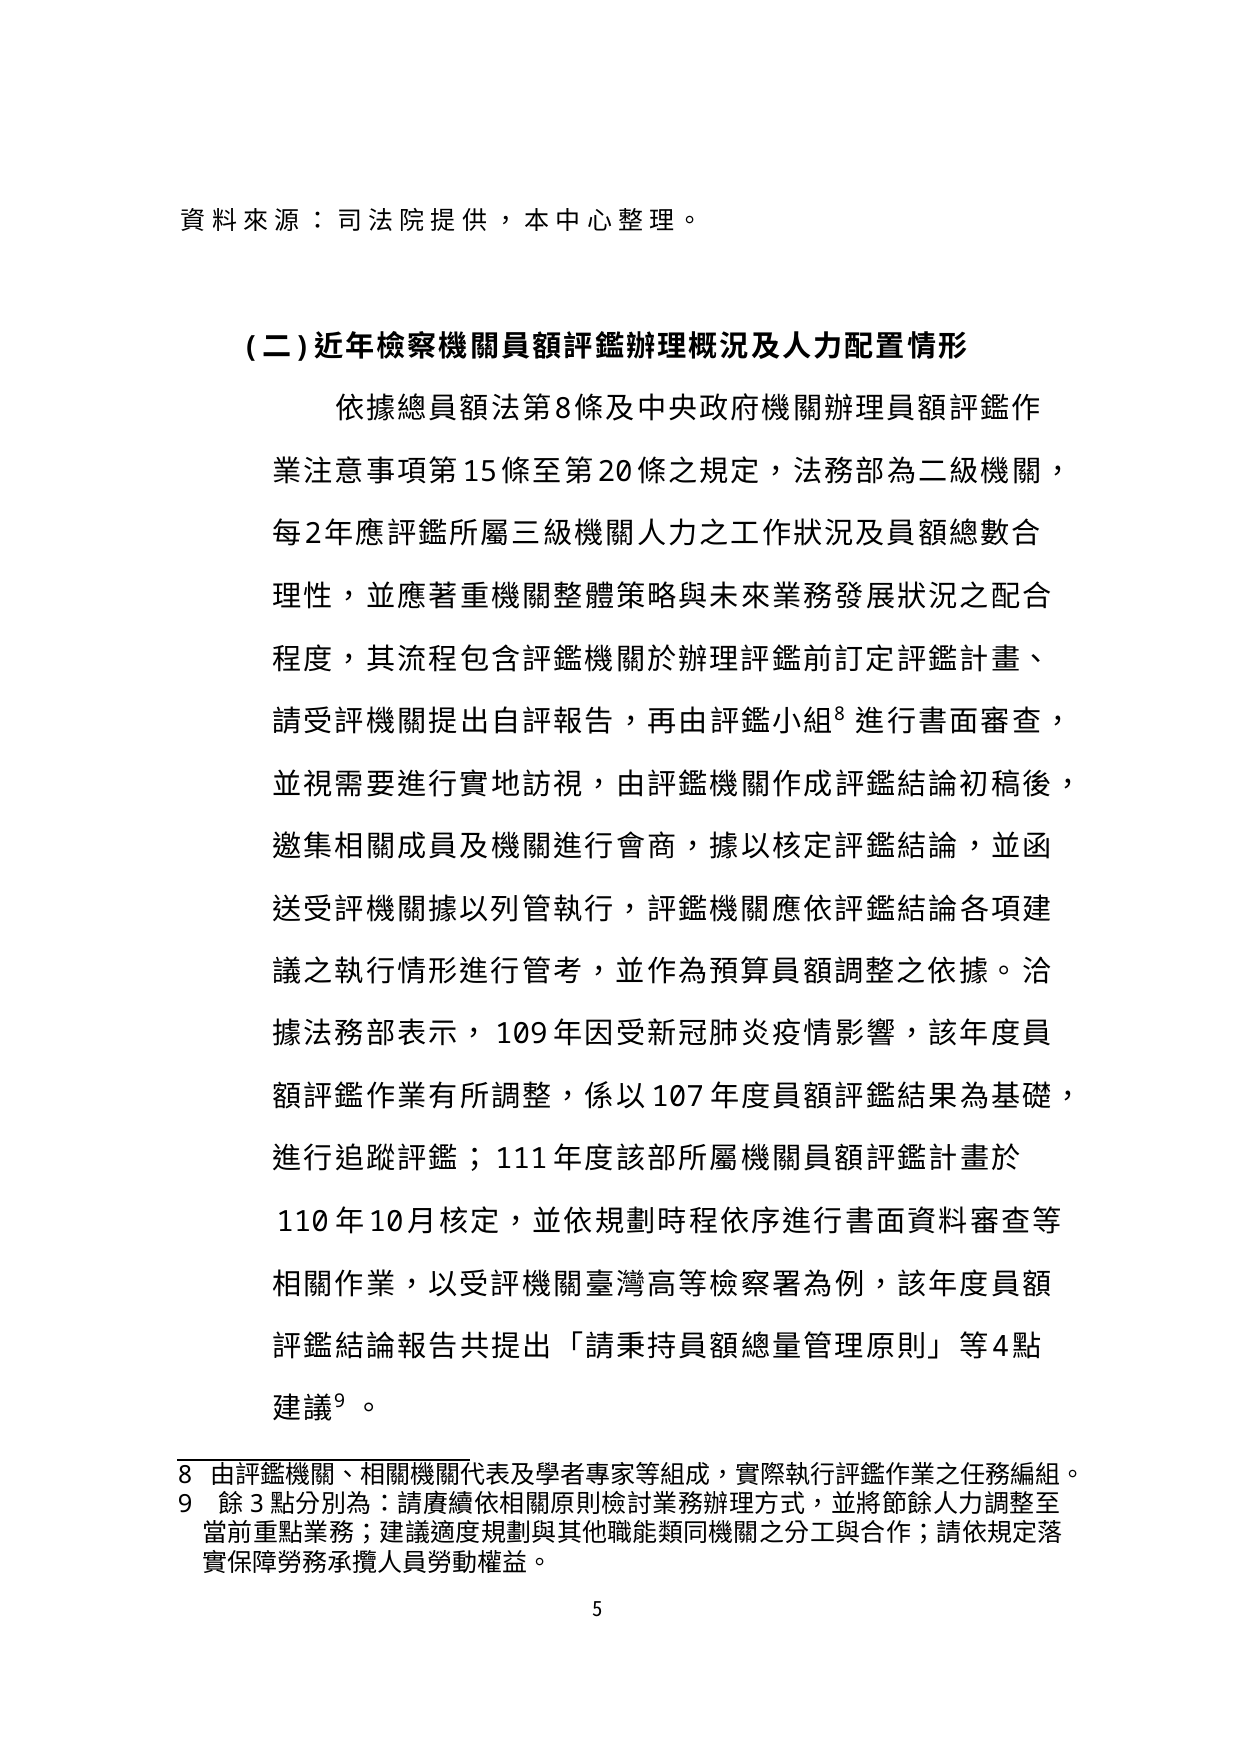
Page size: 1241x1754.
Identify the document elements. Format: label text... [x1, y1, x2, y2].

text 資料來源：司法院提供，本中心整理。 [177, 177, 1063, 240]
text 依據總員額法第8條及中央政府機關辦理員額評鑑作業注意事項第15條至第20條之規定，法務部為二級機關，每2年應評鑑所屬三級機關人力之工作狀況及員額總數合理性，並應著重機關整體策略與未來業務發展狀況之配合程度，其流程包含評鑑機關於辦理評鑑前訂定評鑑計畫、請受評機關提出自評報告，再由評鑑小組進行書面審查，並視需要進行實地訪視，由評鑑機關作成評鑑結論初稿後，邀集相關成員及機關進行會商，據以核定評鑑結論，並函送受評機關據以列管執行，評鑑機關應依評鑑結論各項建議之執行情形進行管考，並作為預算員額調整之依據。洽據法務部表示，109年因受新冠肺炎疫情影響，該年度員額評鑑作業有所調整，係以107年度員額評鑑結果為基礎，進行追蹤評鑑；111年度該部所屬機關員額評鑑計畫於110年10月核定，並依規劃時程依序進行書面資料審查等相關作業，以受評機關臺灣高等檢察署為例，該年度員額評鑑結論報告共提出「請秉持員額總量管理原則」等4點建議。 [266, 365, 1063, 1427]
text 由評鑑機關、相關機關代表及學者專家等組成，實際執行評鑑作業之任務編組。 [177, 1460, 1063, 1489]
text 餘3點分別為：請賡續依相關原則檢討業務辦理方式，並將節餘人力調整至當前重點業務；建議適度規劃與其他職能類同機關之分工與合作；請依規定落實保障勞務承攬人員勞動權益。 [177, 1489, 1063, 1577]
text (二)近年檢察機關員額評鑑辦理概況及人力配置情形 [236, 302, 1063, 365]
